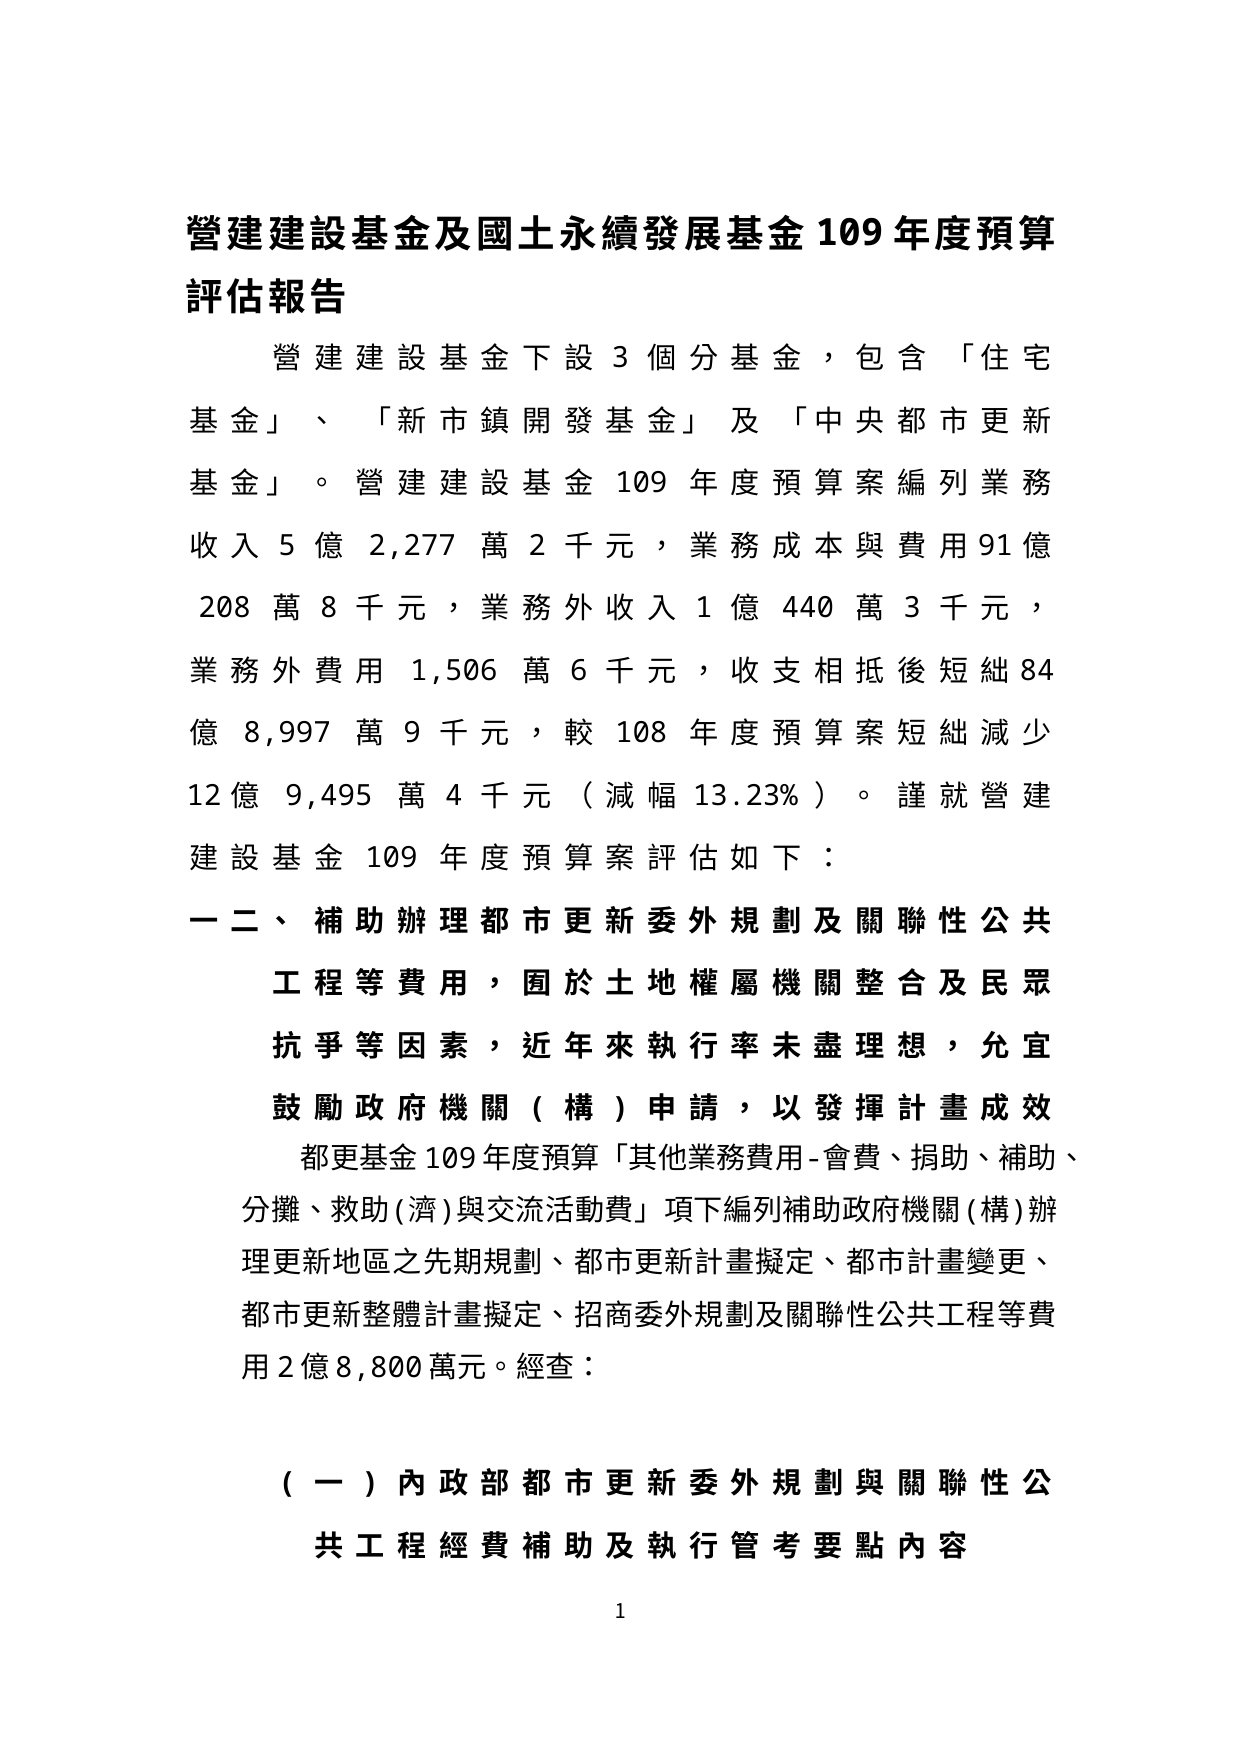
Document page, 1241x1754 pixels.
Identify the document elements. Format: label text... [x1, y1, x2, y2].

text 一二、補助辦理都市更新委外規劃及關聯性公共工程等費用，囿於土地權屬機關整合及民眾抗爭等因素，近年來執行率未盡理想，允宜鼓勵政府機關(構)申請，以發揮計畫成效 [183, 877, 1058, 1127]
text (一)內政部都市更新委外規劃與關聯性公共工程經費補助及執行管考要點內容 [242, 1439, 1058, 1564]
text 營建建設基金及國土永續發展基金109年度預算評估報告 [183, 189, 1058, 314]
text 都更基金109年度預算「其他業務費用-會費、捐助、補助、分攤、救助(濟)與交流活動費」項下編列補助政府機關(構)辦理更新地區之先期規劃、都市更新計畫擬定、都市計畫變更、都市更新整體計畫擬定、招商委外規劃及關聯性公共工程等費用2億8,800萬元。經查： [242, 1127, 1058, 1387]
text 營建建設基金下設3個分基金，包含「住宅基金」、「新市鎮開發基金」及「中央都市更新基金」。營建建設基金109年度預算案編列業務收入5億2,277萬2千元，業務成本與費用91億208萬8千元，業務外收入1億440萬3千元，業務外費用1,506萬6千元，收支相抵後短絀84億8,997萬9千元，較108年度預算案短絀減少12億9,495萬4千元（減幅13.23%）。謹就營建建設基金109年度預算案評估如下： [183, 314, 1058, 877]
